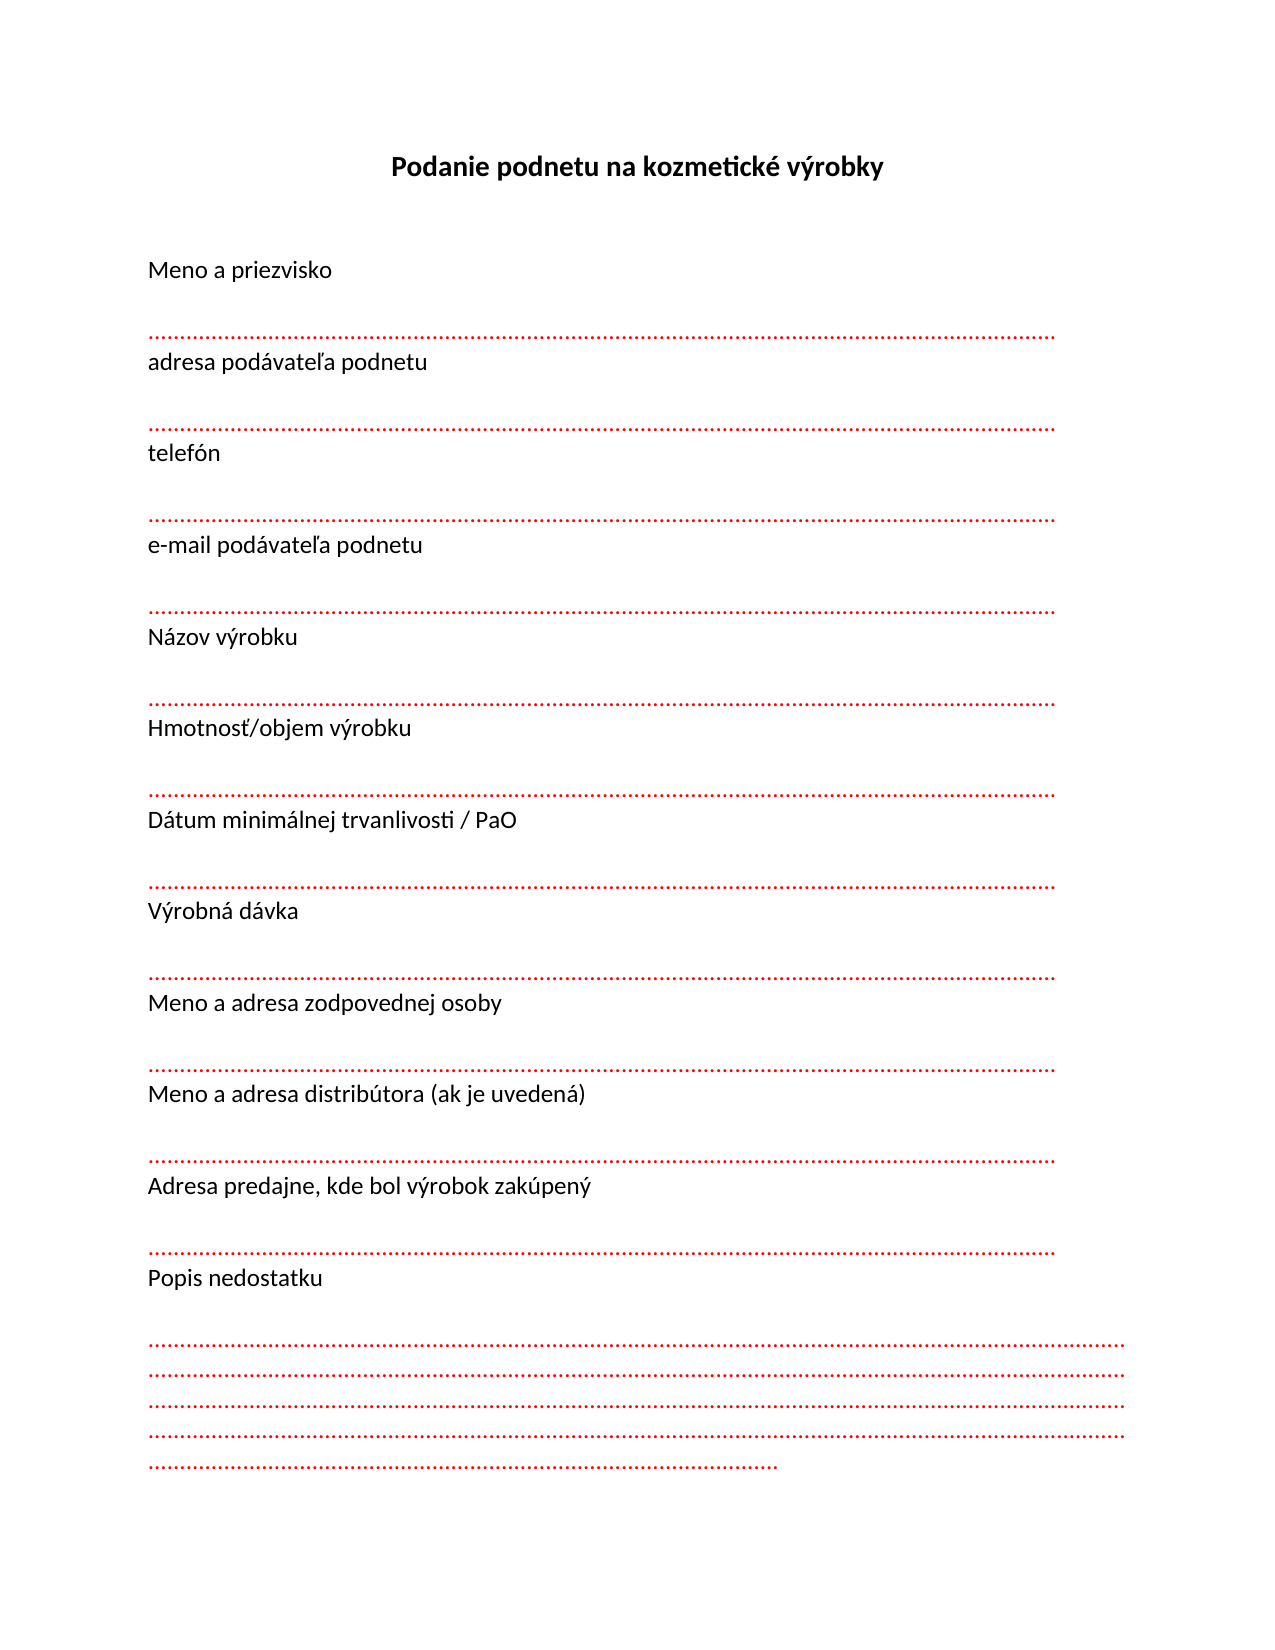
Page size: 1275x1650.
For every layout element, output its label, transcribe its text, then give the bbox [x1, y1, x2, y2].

text ................................................................................................................................................ [148, 682, 1127, 712]
text Adresa predajne, kde bol výrobok zakúpený [148, 1170, 1127, 1201]
text ................................................................................................................................................ [148, 1139, 1127, 1170]
text ................................................................................................................................................ [148, 1231, 1127, 1262]
text ................................................................................................................................................ [148, 316, 1127, 346]
text ................................................................................................................................................ [148, 956, 1127, 987]
text Výrobná dávka [148, 895, 1127, 926]
text ................................................................................................................................................ [148, 590, 1127, 621]
text Dátum minimálnej trvanlivosti / PaO [148, 804, 1127, 834]
text ................................................................................................................................................ [148, 407, 1127, 438]
text Meno a adresa zodpovednej osoby [148, 987, 1127, 1017]
text Meno a adresa distribútora (ak je uvedená) [148, 1078, 1127, 1109]
text ................................................................................................................................................ [148, 865, 1127, 895]
text Hmotnosť/objem výrobku [148, 712, 1127, 743]
text ................................................................................................................................................ [148, 1048, 1127, 1078]
text adresa podávateľa podnetu [148, 346, 1127, 377]
text Popis nedostatku [148, 1262, 1127, 1292]
text Podanie podnetu na kozmetické výrobky [148, 148, 1127, 183]
text e-mail podávateľa podnetu [148, 529, 1127, 560]
text ................................................................................................................................................................................................................................................................................................................................................................................................................................................................................................................................................................................................................................................................................................................................................ [148, 1323, 1127, 1475]
text Názov výrobku [148, 621, 1127, 651]
text Meno a priezvisko [148, 254, 1127, 285]
text telefón [148, 438, 1127, 468]
text ................................................................................................................................................ [148, 499, 1127, 529]
text ................................................................................................................................................ [148, 773, 1127, 804]
